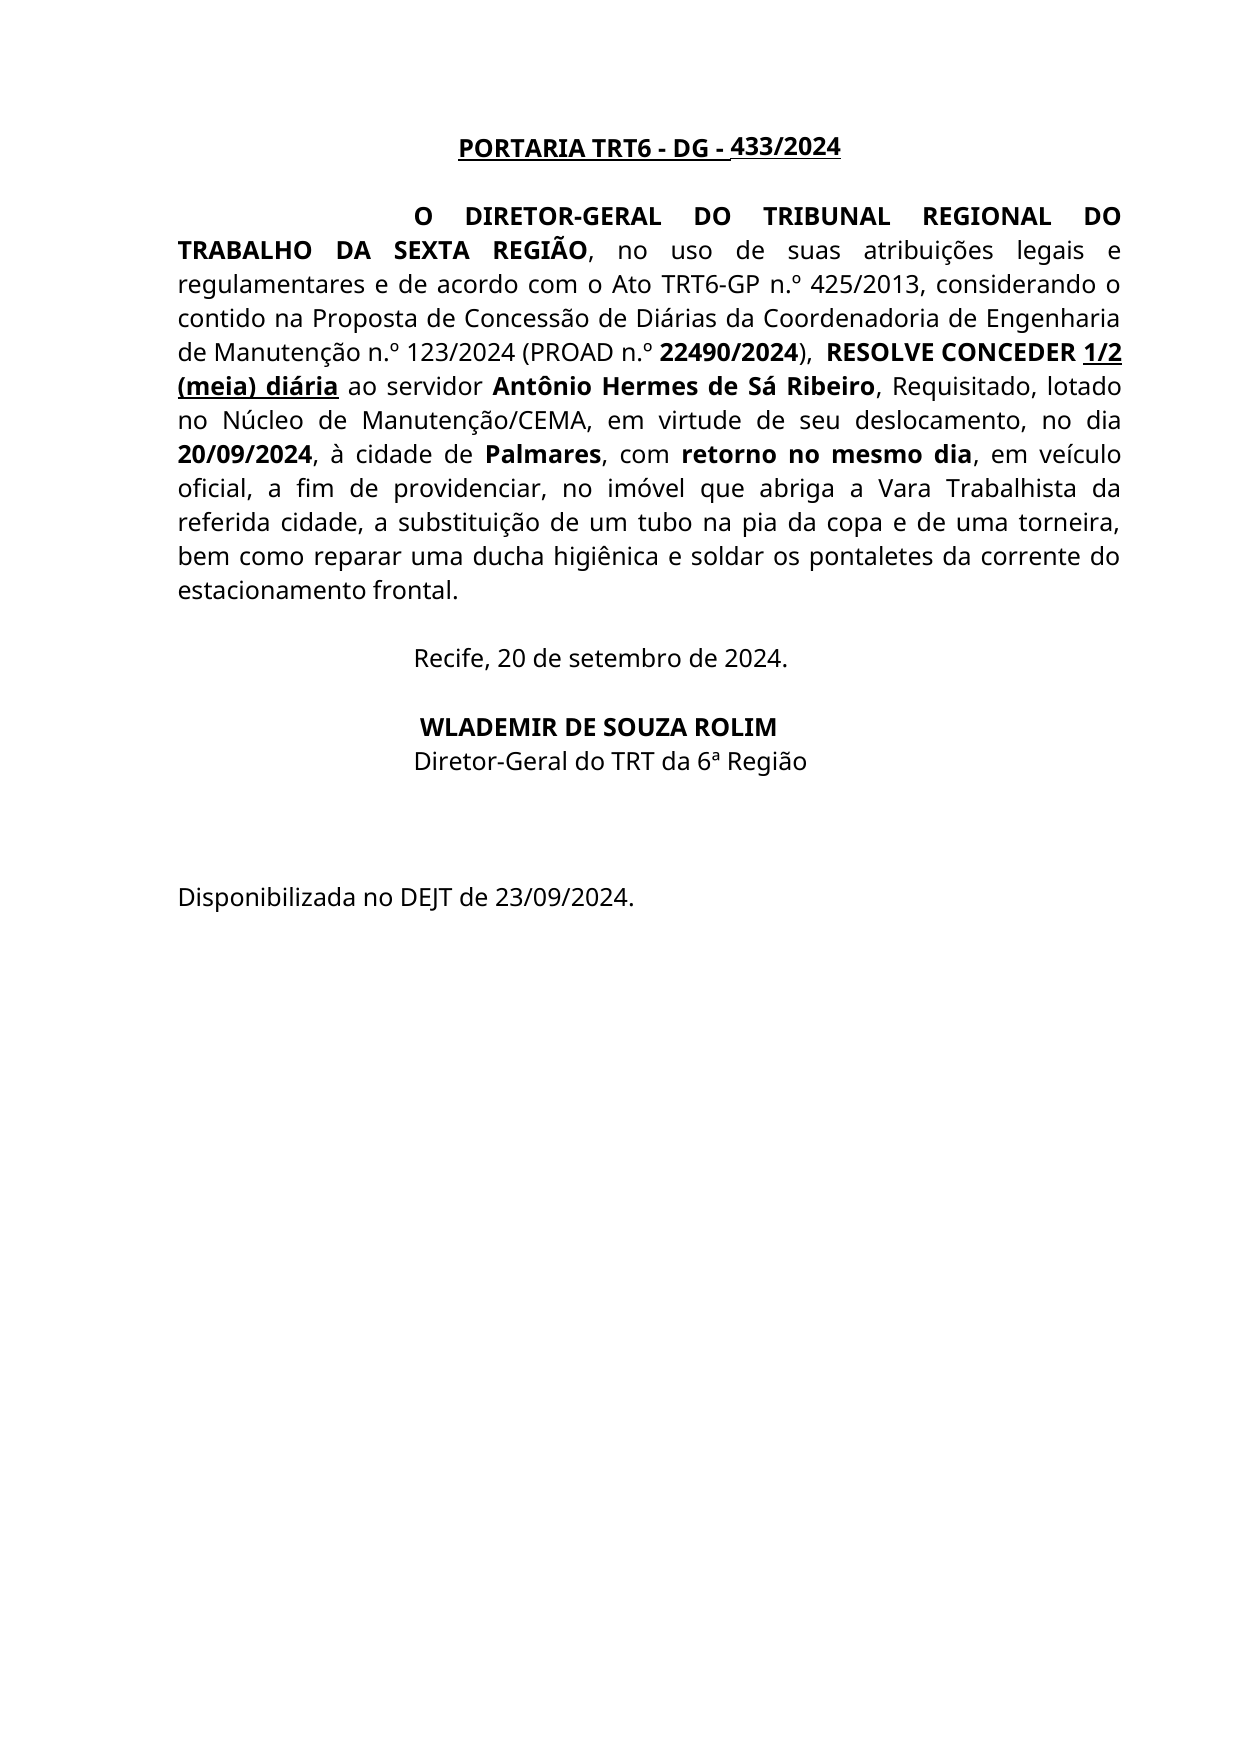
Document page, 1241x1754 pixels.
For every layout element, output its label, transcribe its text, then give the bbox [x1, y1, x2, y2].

subtitle Disponibilizada no DEJT de 23/09/2024. [177, 879, 1122, 914]
subtitle Recife, 20 de setembro de 2024. [177, 641, 1122, 675]
subtitle O DIRETOR-GERAL DO TRIBUNAL REGIONAL DO TRABALHO DA SEXTA REGIÃO, no uso de suas atribuições legais e regulamentares e de acordo com o Ato TRT6-GP n.º 425/2013, considerando o contido na Proposta de Concessão de Diárias da Coordenadoria de Engenharia de Manutenção n.º 123/2024 (PROAD n.º 22490/2024), RESOLVE CONCEDER 1/2 (meia) diária ao servidor Antônio Hermes de Sá Ribeiro, Requisitado, lotado no Núcleo de Manutenção/CEMA, em virtude de seu deslocamento, no dia 20/09/2024, à cidade de Palmares, com retorno no mesmo dia, em veículo oficial, a fim de providenciar, no imóvel que abriga a Vara Trabalhista da referida cidade, a substituição de um tubo na pia da copa e de uma torneira, bem como reparar uma ducha higiênica e soldar os pontaletes da corrente do estacionamento frontal. [177, 198, 1122, 607]
subtitle Diretor-Geral do TRT da 6ª Região [177, 743, 1122, 777]
subtitle WLADEMIR DE SOUZA ROLIM [177, 709, 1122, 743]
subtitle PORTARIA TRT6 - DG - 433/2024 [177, 129, 1122, 164]
